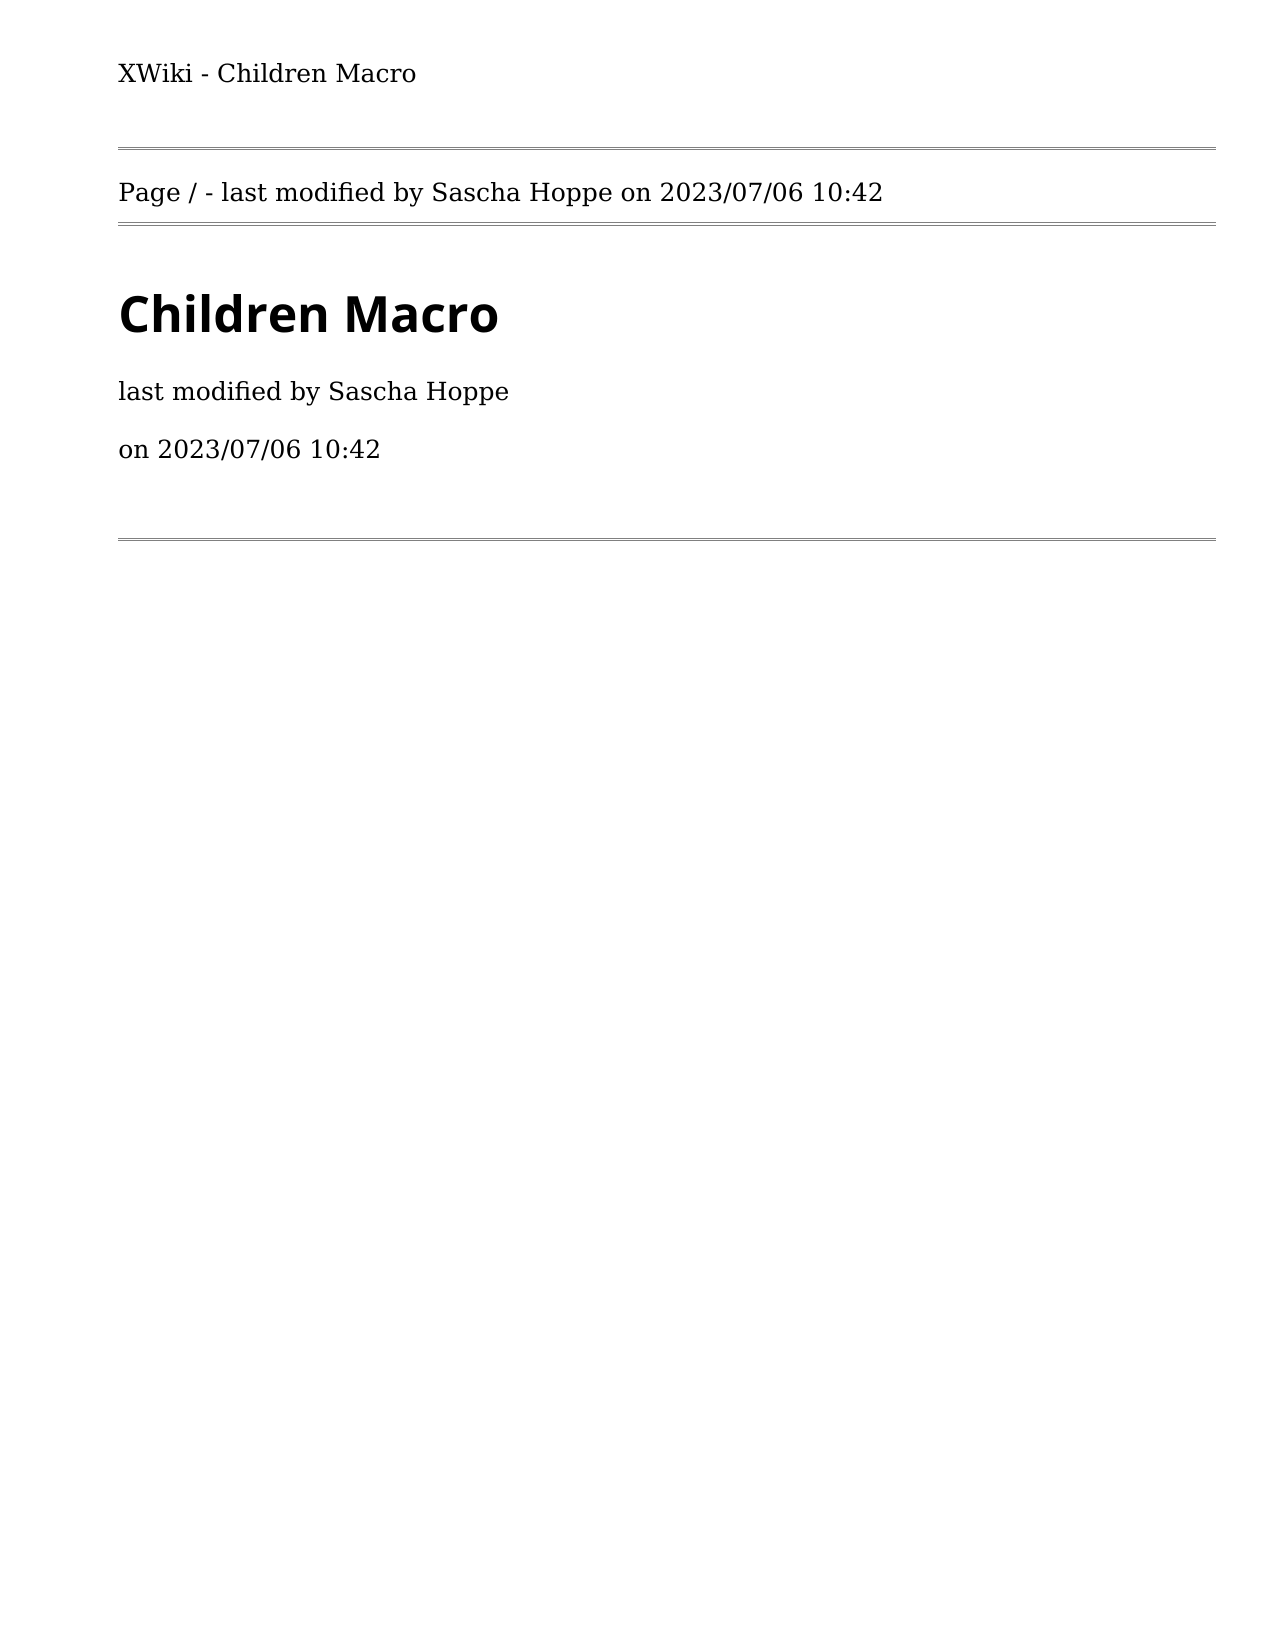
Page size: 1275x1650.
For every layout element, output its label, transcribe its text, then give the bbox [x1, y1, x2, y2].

subtitle Children Macro [118, 279, 1216, 347]
text Page / - last modified by Sascha Hoppe on 2023/07/06 10:42 [118, 179, 1216, 208]
text on 2023/07/06 10:42 [118, 435, 1216, 464]
text XWiki - Children Macro [118, 59, 1216, 88]
text last modified by Sascha Hoppe [118, 377, 1216, 406]
